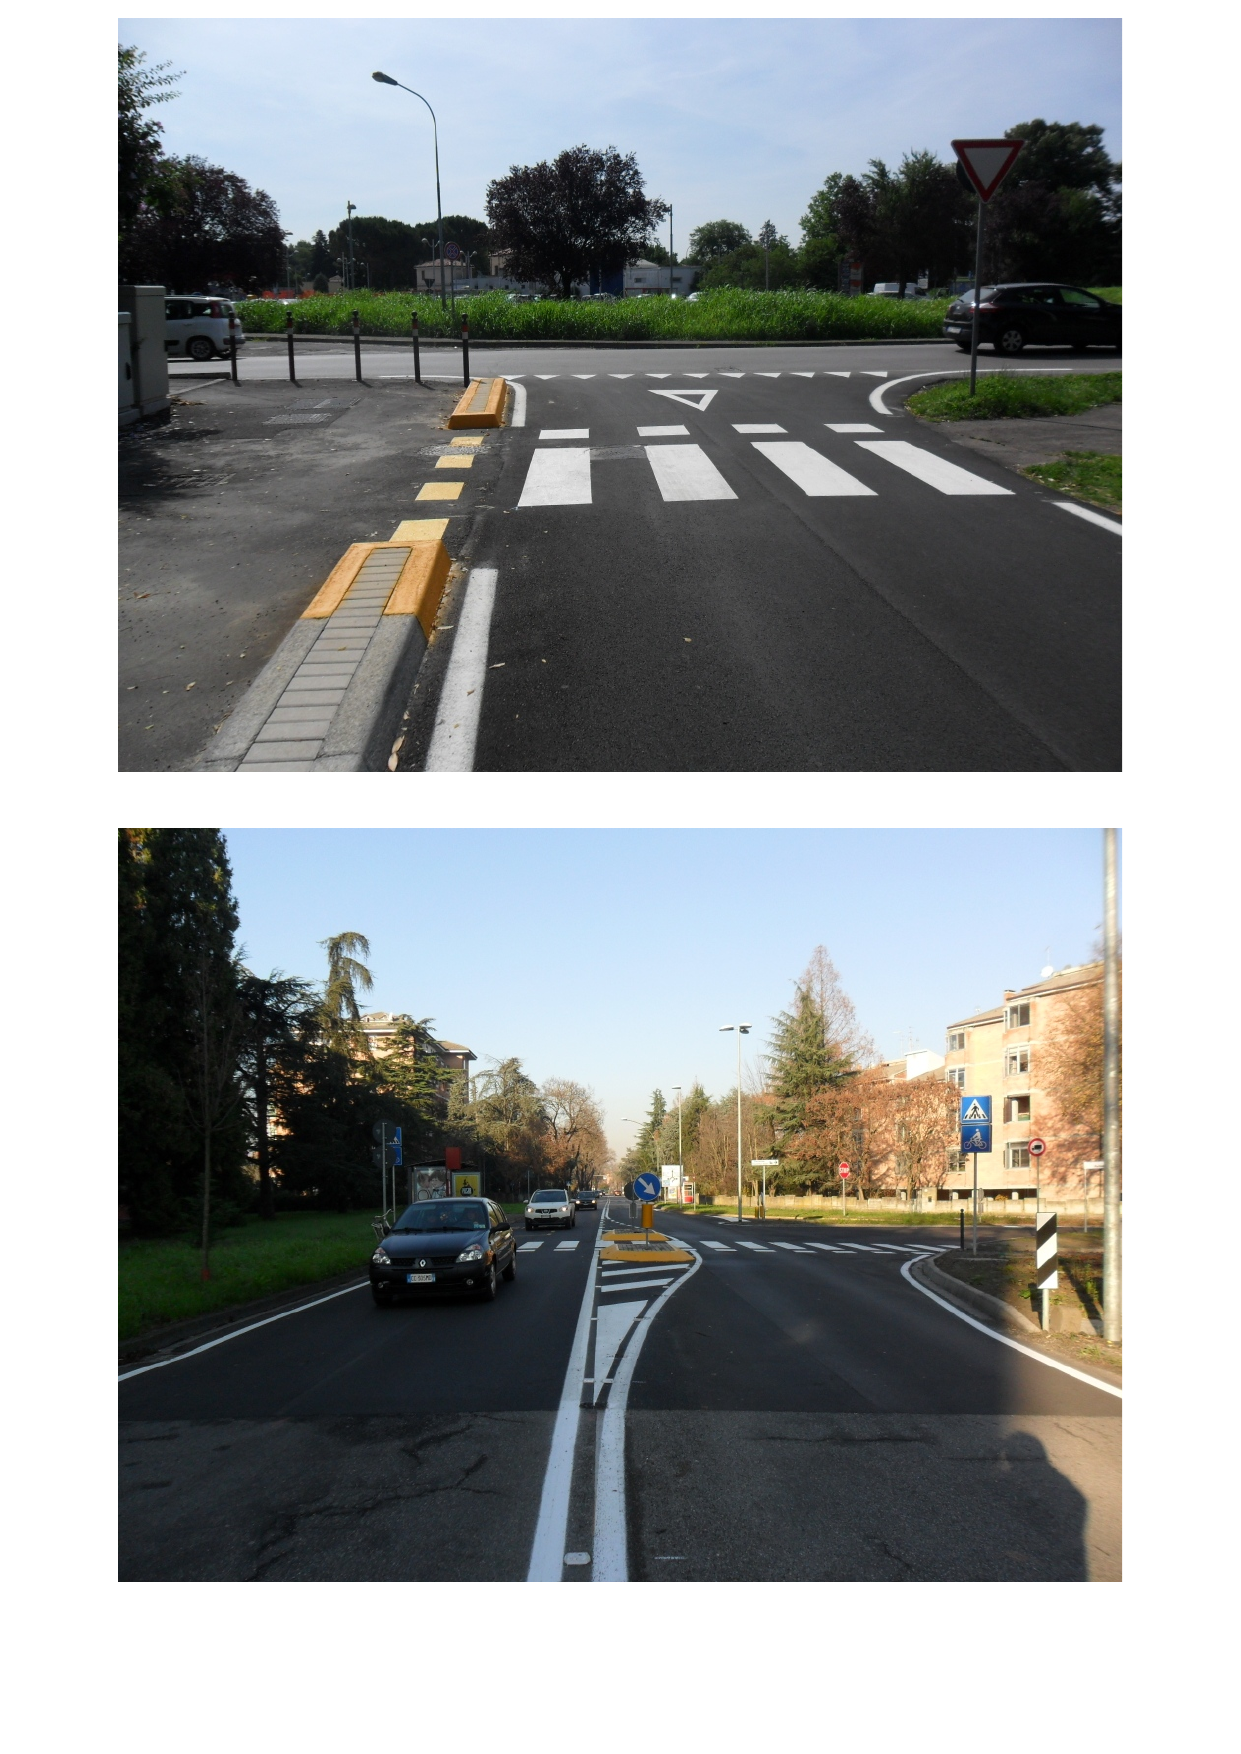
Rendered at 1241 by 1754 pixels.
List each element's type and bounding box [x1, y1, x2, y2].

picture [118, 828, 1123, 1582]
picture [118, 18, 1123, 772]
